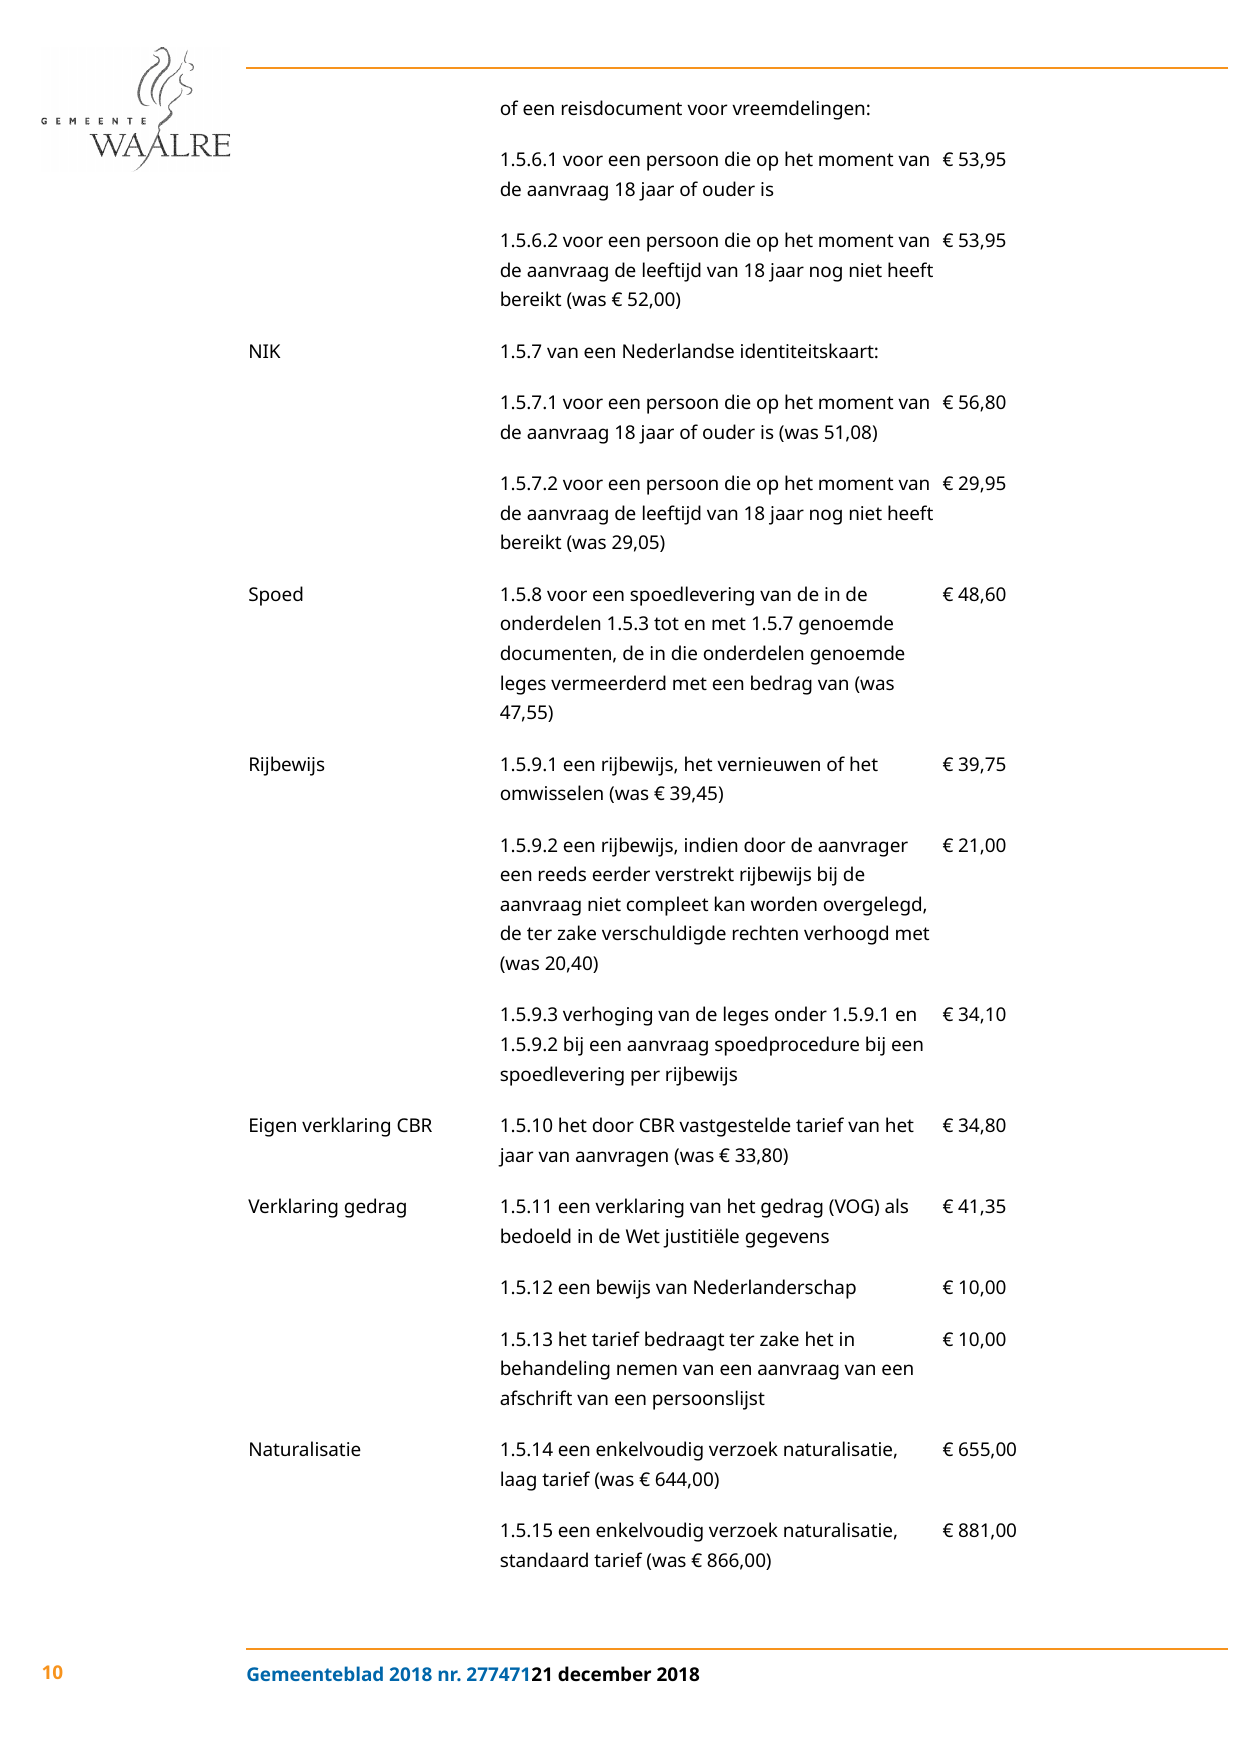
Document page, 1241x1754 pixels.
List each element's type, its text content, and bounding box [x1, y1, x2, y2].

table_cell [248, 121, 499, 146]
table_cell [937, 1573, 1152, 1598]
table_cell [500, 1573, 937, 1598]
table_cell NIK [248, 338, 499, 364]
table_cell [248, 1518, 499, 1573]
table_cell [937, 1087, 1152, 1112]
table_cell [248, 470, 499, 555]
table_cell 1.5.8 voor een spoedlevering van de in de onderdelen 1.5.3 tot en met 1.5.7 genoemde documenten, de in die onderdelen genoemde leges vermeerderd met een bedrag van (was 47,55) [500, 581, 937, 725]
table_cell [937, 121, 1152, 146]
table_cell [248, 806, 499, 832]
table_cell [248, 146, 499, 202]
table_cell [500, 1087, 937, 1112]
table_cell Naturalisatie [248, 1436, 499, 1492]
table_cell 1.5.7 van een Nederlandse identiteitskaart: [500, 338, 937, 364]
table_cell [937, 976, 1152, 1002]
table_cell € 21,00 [937, 832, 1152, 976]
table_cell 1.5.14 een enkelvoudig verzoek naturalisatie, laag tarief (was € 644,00) [500, 1436, 937, 1492]
table_cell [937, 338, 1152, 364]
table_cell [937, 445, 1152, 470]
table_cell € 34,10 [937, 1002, 1152, 1087]
table_cell [248, 1249, 499, 1274]
table_cell [248, 364, 499, 389]
table_cell [500, 202, 937, 227]
table_cell 1.5.10 het door CBR vastgestelde tarief van het jaar van aanvragen (was € 33,80) [500, 1112, 937, 1168]
table_cell € 10,00 [937, 1274, 1152, 1300]
table_cell € 48,60 [937, 581, 1152, 725]
table_cell [248, 1326, 499, 1411]
table_cell € 53,95 [937, 227, 1152, 312]
table_cell [248, 95, 499, 121]
table_cell 1.5.9.1 een rijbewijs, het vernieuwen of het omwisselen (was € 39,45) [500, 751, 937, 806]
table_cell [937, 1168, 1152, 1193]
table_cell [937, 725, 1152, 751]
table_cell [937, 1249, 1152, 1274]
table_cell [500, 312, 937, 338]
table_cell [248, 445, 499, 470]
table_cell Rijbewijs [248, 751, 499, 806]
table_cell [248, 1274, 499, 1300]
table_cell [500, 1411, 937, 1436]
table_cell [248, 1573, 499, 1598]
table_cell [248, 1411, 499, 1436]
table_cell [937, 1300, 1152, 1326]
table_cell of een reisdocument voor vreemdelingen: [500, 95, 937, 121]
table_cell [248, 227, 499, 312]
table_cell [500, 445, 937, 470]
picture [41, 47, 231, 172]
table_cell 1.5.15 een enkelvoudig verzoek naturalisatie, standaard tarief (was € 866,00) [500, 1518, 937, 1573]
table_cell 1.5.7.2 voor een persoon die op het moment van de aanvraag de leeftijd van 18 jaar nog niet heeft bereikt (was 29,05) [500, 470, 937, 555]
table_cell € 881,00 [937, 1518, 1152, 1573]
table_cell Eigen verklaring CBR [248, 1112, 499, 1168]
table_cell [248, 1002, 499, 1087]
table_cell [248, 725, 499, 751]
table_cell 1.5.7.1 voor een persoon die op het moment van de aanvraag 18 jaar of ouder is (was 51,08) [500, 389, 937, 445]
table_cell 1.5.9.3 verhoging van de leges onder 1.5.9.1 en 1.5.9.2 bij een aanvraag spoedprocedure bij een spoedlevering per rijbewijs [500, 1002, 937, 1087]
table_cell € 10,00 [937, 1326, 1152, 1411]
table_cell [937, 806, 1152, 832]
table_cell [500, 976, 937, 1002]
table_cell [248, 312, 499, 338]
table_cell Verklaring gedrag [248, 1193, 499, 1249]
table_cell Spoed [248, 581, 499, 725]
table_cell € 655,00 [937, 1436, 1152, 1492]
table_cell [937, 364, 1152, 389]
table_cell [937, 1492, 1152, 1517]
table_cell [248, 1168, 499, 1193]
table_cell [248, 976, 499, 1002]
table_cell 1.5.11 een verklaring van het gedrag (VOG) als bedoeld in de Wet justitiële gegevens [500, 1193, 937, 1249]
table_cell [500, 121, 937, 146]
table_cell [500, 364, 937, 389]
table_cell 1.5.12 een bewijs van Nederlanderschap [500, 1274, 937, 1300]
table_cell 1.5.13 het tarief bedraagt ter zake het in behandeling nemen van een aanvraag van een afschrift van een persoonslijst [500, 1326, 937, 1411]
table_cell € 39,75 [937, 751, 1152, 806]
table_cell [500, 1168, 937, 1193]
table_cell € 56,80 [937, 389, 1152, 445]
table_cell [937, 312, 1152, 338]
table_cell 1.5.9.2 een rijbewijs, indien door de aanvrager een reeds eerder verstrekt rijbewijs bij de aanvraag niet compleet kan worden overgelegd, de ter zake verschuldigde rechten verhoogd met (was 20,40) [500, 832, 937, 976]
table_cell [248, 555, 499, 581]
table_cell € 34,80 [937, 1112, 1152, 1168]
table_cell [937, 555, 1152, 581]
table_cell [248, 202, 499, 227]
table_cell 1.5.6.1 voor een persoon die op het moment van de aanvraag 18 jaar of ouder is [500, 146, 937, 202]
table_cell [937, 202, 1152, 227]
table_cell [248, 1087, 499, 1112]
table_cell [500, 725, 937, 751]
table_cell 1.5.6.2 voor een persoon die op het moment van de aanvraag de leeftijd van 18 jaar nog niet heeft bereikt (was € 52,00) [500, 227, 937, 312]
table_cell [937, 1411, 1152, 1436]
table_cell [500, 555, 937, 581]
table_cell [500, 1249, 937, 1274]
table_cell € 53,95 [937, 146, 1152, 202]
table_cell [937, 95, 1152, 121]
table_cell [500, 806, 937, 832]
table_cell [248, 389, 499, 445]
table_cell [248, 832, 499, 976]
table_cell € 29,95 [937, 470, 1152, 555]
table_cell [500, 1492, 937, 1517]
table_cell [500, 1300, 937, 1326]
table_cell [248, 1492, 499, 1517]
table_cell € 41,35 [937, 1193, 1152, 1249]
table_cell [248, 1300, 499, 1326]
